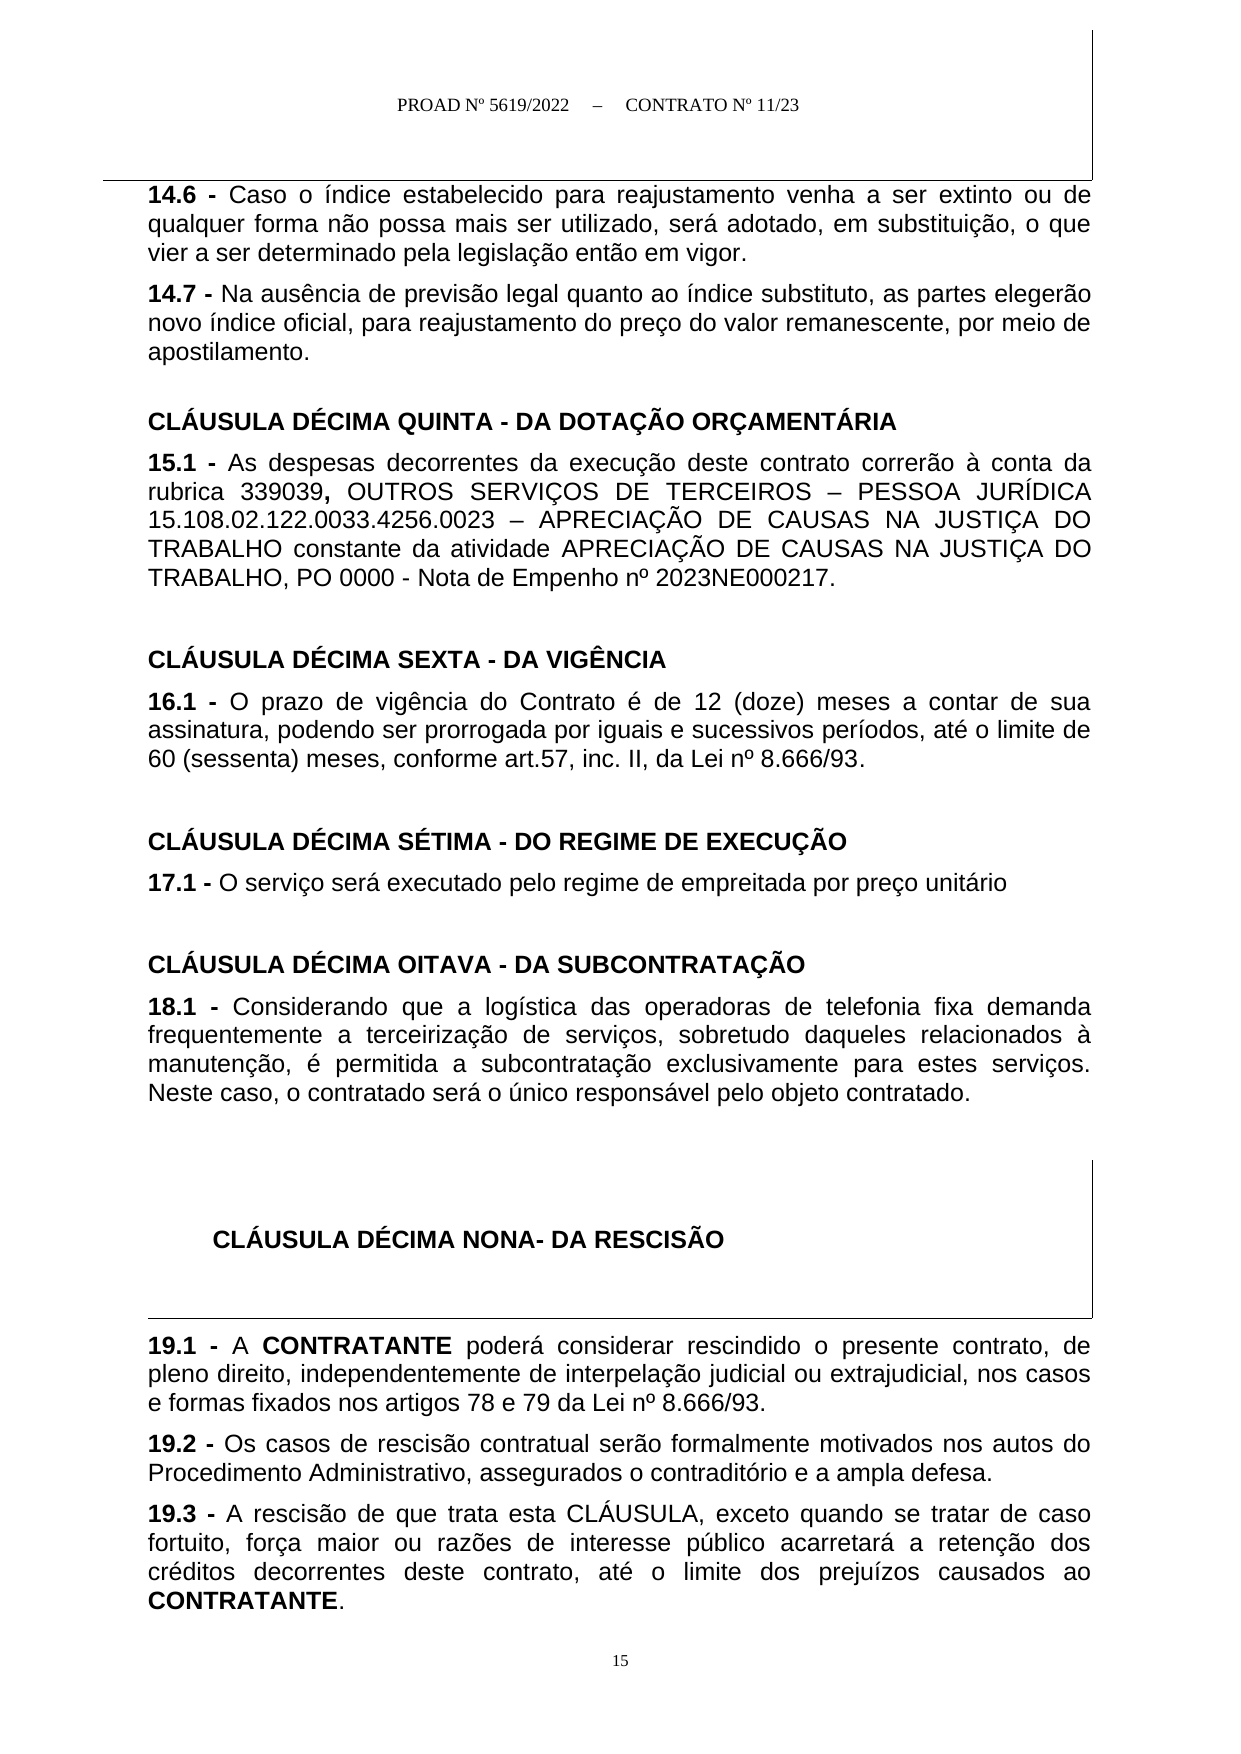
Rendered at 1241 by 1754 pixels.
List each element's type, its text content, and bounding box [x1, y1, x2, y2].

text CLÁUSULA DÉCIMA SEXTA - DA VIGÊNCIA [148, 645, 1092, 674]
text 18.1 - Considerando que a logística das operadoras de telefonia fixa demanda frequentemente a terceirização de serviços, sobretudo daqueles relacionados à manutenção, é permitida a subcontratação exclusivamente para estes serviços. Neste caso, o contratado será o único responsável pelo objeto contratado. [148, 992, 1092, 1107]
text 17.1 - O serviço será executado pelo regime de empreitada por preço unitário [148, 868, 1092, 897]
text CLÁUSULA DÉCIMA SÉTIMA - DO REGIME DE EXECUÇÃO [148, 827, 1092, 855]
text CLÁUSULA DÉCIMA OITAVA - DA SUBCONTRATAÇÃO [148, 950, 1092, 979]
text 14.6 - Caso o índice estabelecido para reajustamento venha a ser extinto ou de qualquer forma não possa mais ser utilizado, será adotado, em substituição, o que vier a ser determinado pela legislação então em vigor. [148, 180, 1092, 267]
text 19.1 - A CONTRATANTE poderá considerar rescindido o presente contrato, de pleno direito, independentemente de interpelação judicial ou extrajudicial, nos casos e formas fixados nos artigos 78 e 79 da Lei nº 8.666/93. [148, 1331, 1092, 1417]
text 14.7 - Na ausência de previsão legal quanto ao índice substituto, as partes elegerão novo índice oficial, para reajustamento do preço do valor remanescente, por meio de apostilamento. [148, 279, 1092, 365]
text CLÁUSULA DÉCIMA QUINTA - DA DOTAÇÃO ORÇAMENTÁRIA [148, 407, 1092, 435]
text 15.1 - As despesas decorrentes da execução deste contrato correrão à conta da rubrica 339039, OUTROS SERVIÇOS DE TERCEIROS – PESSOA JURÍDICA 15.108.02.122.0033.4256.0023 – APRECIAÇÃO DE CAUSAS NA JUSTIÇA DO TRABALHO constante da atividade APRECIAÇÃO DE CAUSAS NA JUSTIÇA DO TRABALHO, PO 0000 - Nota de Empenho nº 2023NE000217. [148, 448, 1092, 592]
text CLÁUSULA DÉCIMA NONA- DA RESCISÃO [148, 1160, 1092, 1318]
text 19.3 - A rescisão de que trata esta CLÁUSULA, exceto quando se tratar de caso fortuito, força maior ou razões de interesse público acarretará a retenção dos créditos decorrentes deste contrato, até o limite dos prejuízos causados ao CONTRATANTE. [148, 1499, 1092, 1614]
text 19.2 - Os casos de rescisão contratual serão formalmente motivados nos autos do Procedimento Administrativo, assegurados o contraditório e a ampla defesa. [148, 1429, 1092, 1487]
text 16.1 - O prazo de vigência do Contrato é de 12 (doze) meses a contar de sua assinatura, podendo ser prorrogada por iguais e sucessivos períodos, até o limite de 60 (sessenta) meses, conforme art.57, inc. II, da Lei nº 8.666/93. [148, 687, 1092, 773]
